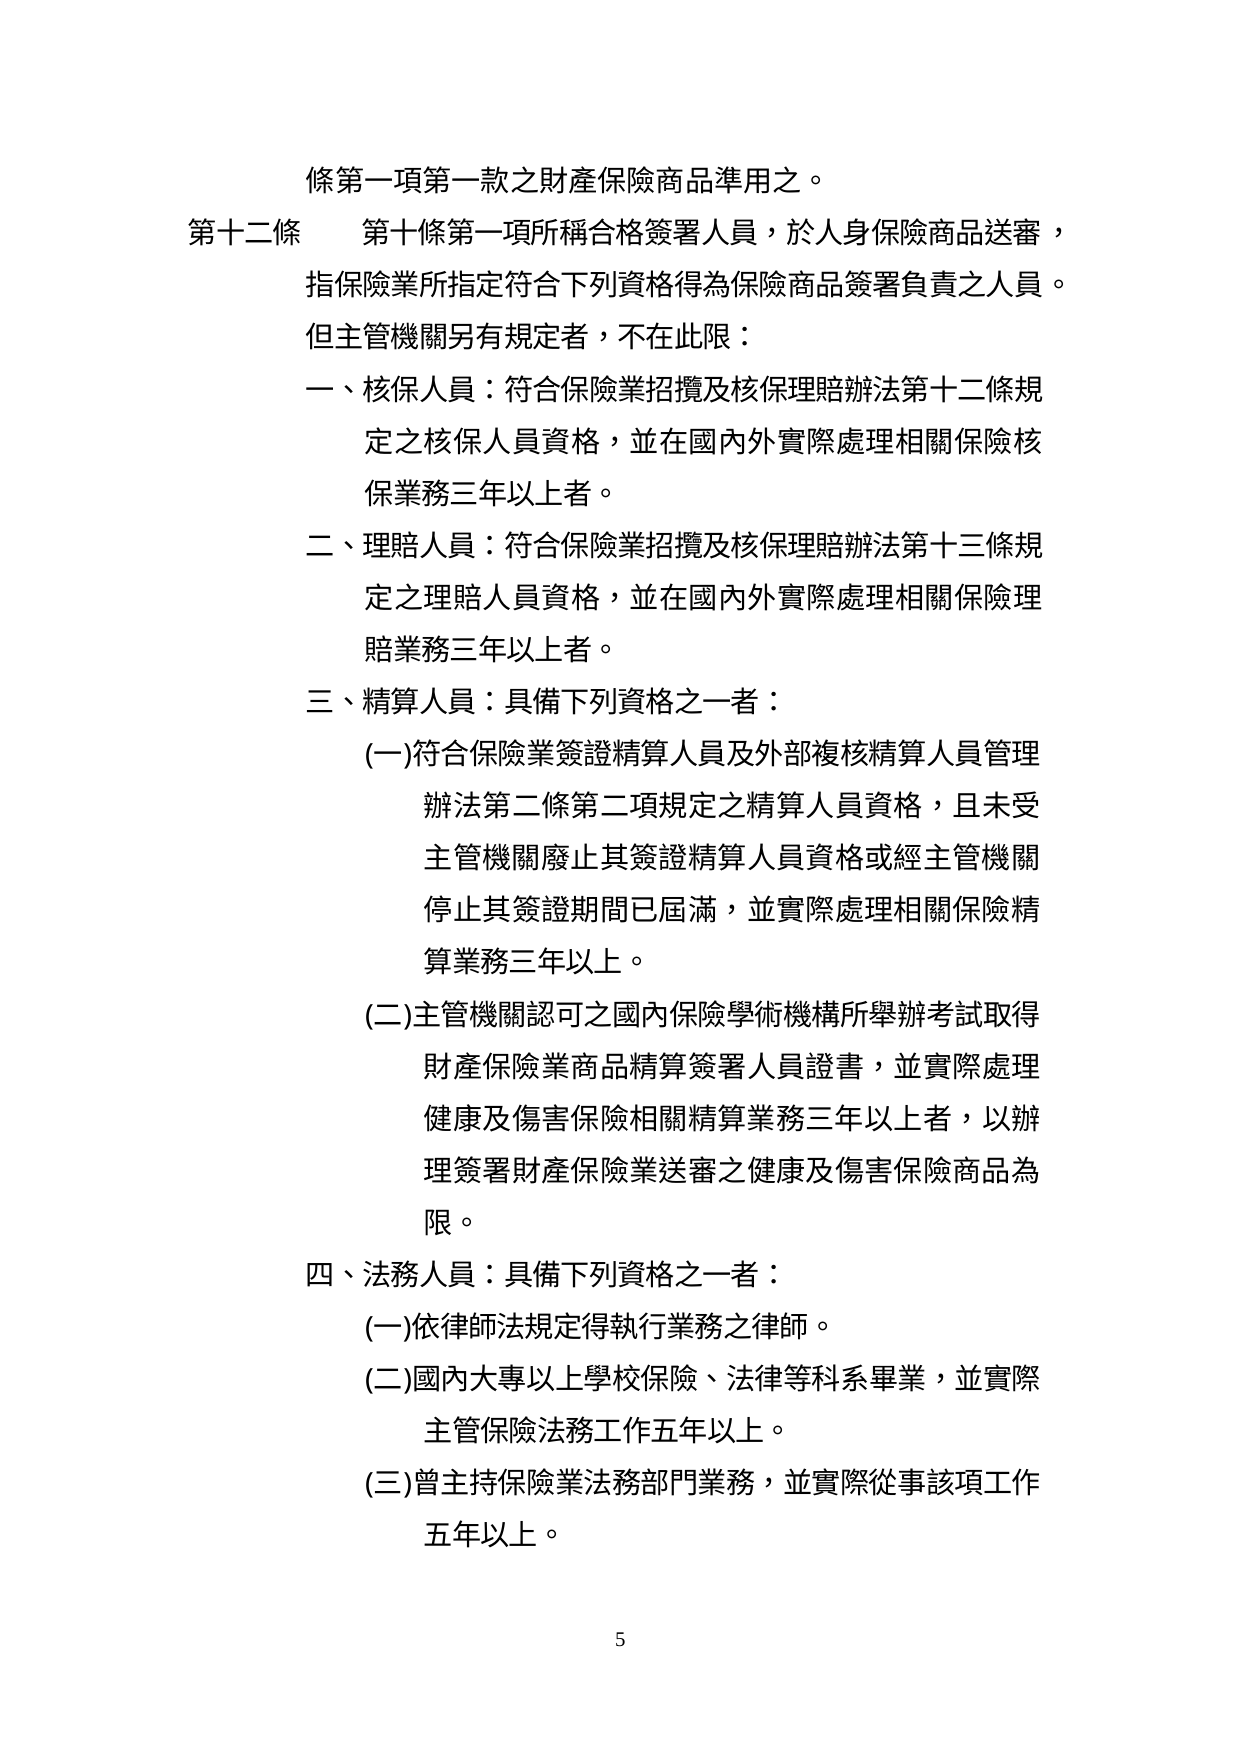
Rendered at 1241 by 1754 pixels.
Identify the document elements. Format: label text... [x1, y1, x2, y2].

text 一、核保人員：符合保險業招攬及核保理賠辦法第十二條規定之核保人員資格，並在國內外實際處理相關保險核保業務三年以上者。 [306, 358, 1044, 514]
text (二)主管機關認可之國內保險學術機構所舉辦考試取得財產保險業商品精算簽署人員證書，並實際處理健康及傷害保險相關精算業務三年以上者，以辦理簽署財產保險業送審之健康及傷害保險商品為限。 [365, 983, 1041, 1244]
text 三、精算人員：具備下列資格之一者： [306, 671, 1044, 723]
text (一)依律師法規定得執行業務之律師。 [365, 1296, 1041, 1348]
text (二)國內大專以上學校保險、法律等科系畢業，並實際主管保險法務工作五年以上。 [365, 1348, 1041, 1452]
text 二、理賠人員：符合保險業招攬及核保理賠辦法第十三條規定之理賠人員資格，並在國內外實際處理相關保險理賠業務三年以上者。 [306, 514, 1044, 671]
text (三)曾主持保險業法務部門業務，並實際從事該項工作五年以上。 [365, 1452, 1041, 1556]
text 條第一項第一款之財產保險商品準用之。 [306, 150, 1041, 202]
text 第十二條 第十條第一項所稱合格簽署人員，於人身保險商品送審，指保險業所指定符合下列資格得為保險商品簽署負責之人員。但主管機關另有規定者，不在此限： [187, 202, 1044, 358]
text 四、法務人員：具備下列資格之一者： [306, 1244, 1041, 1296]
text (一)符合保險業簽證精算人員及外部複核精算人員管理辦法第二條第二項規定之精算人員資格，且未受主管機關廢止其簽證精算人員資格或經主管機關停止其簽證期間已屆滿，並實際處理相關保險精算業務三年以上。 [365, 723, 1041, 983]
